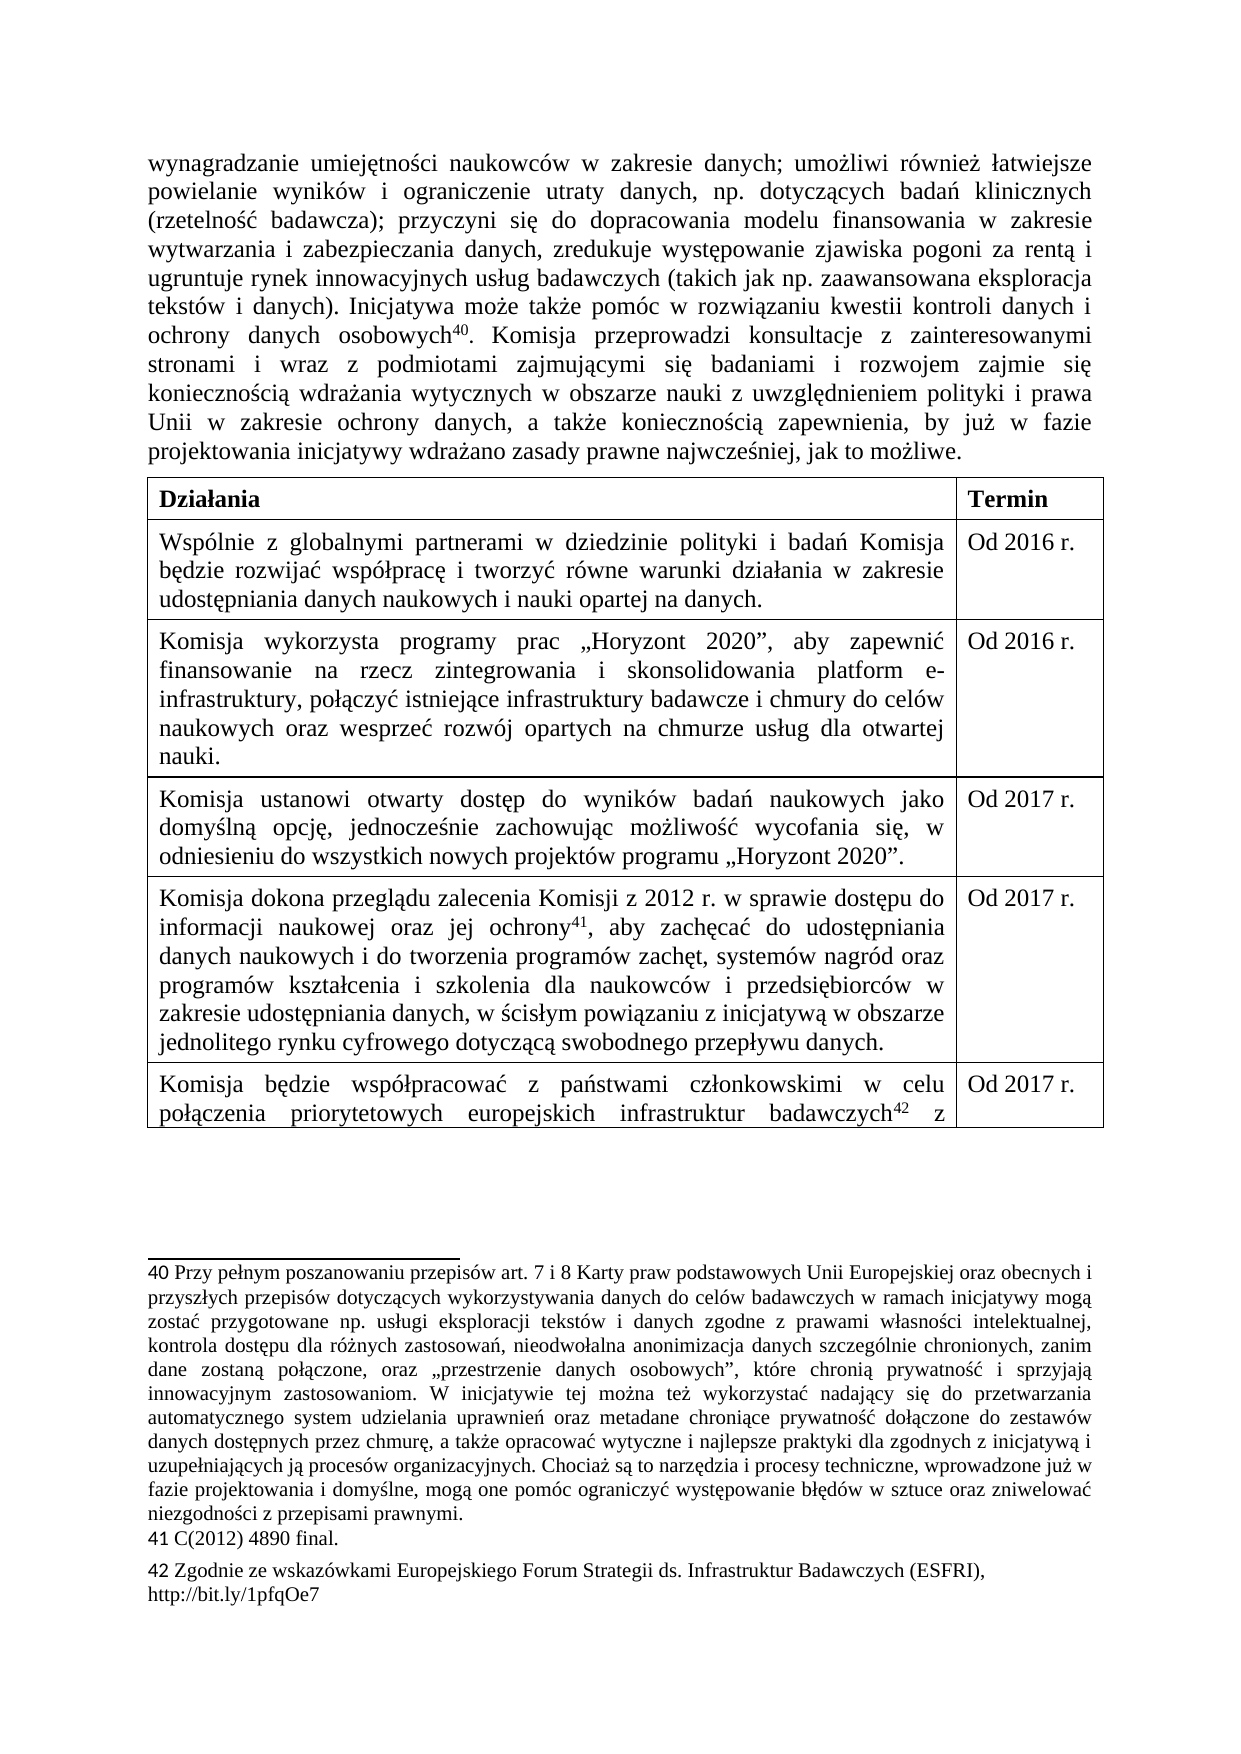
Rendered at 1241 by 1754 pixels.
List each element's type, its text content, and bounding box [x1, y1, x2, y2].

text wynagradzanie umiejętności naukowców w zakresie danych; umożliwi również łatwiejsze powielanie wyników i ograniczenie utraty danych, np. dotyczących badań klinicznych (rzetelność badawcza); przyczyni się do dopracowania modelu finansowania w zakresie wytwarzania i zabezpieczania danych, zredukuje występowanie zjawiska pogoni za rentą i ugruntuje rynek innowacyjnych usług badawczych (takich jak np. zaawansowana eksploracja tekstów i danych). Inicjatywa może także pomóc w rozwiązaniu kwestii kontroli danych i ochrony danych osobowych. Komisja przeprowadzi konsultacje z zainteresowanymi stronami i wraz z podmiotami zajmującymi się badaniami i rozwojem zajmie się koniecznością wdrażania wytycznych w obszarze nauki z uwzględnieniem polityki i prawa Unii w zakresie ochrony danych, a także koniecznością zapewnienia, by już w fazie projektowania inicjatywy wdrażano zasady prawne najwcześniej, jak to możliwe. [148, 148, 1093, 464]
table_cell Wspólnie z globalnymi partnerami w dziedzinie polityki i badań Komisja będzie rozwijać współpracę i tworzyć równe warunki działania w zakresie udostępniania danych naukowych i nauki opartej na danych. [148, 520, 956, 619]
table_header Działania [148, 478, 956, 519]
table_cell Od 2017 r. [957, 778, 1103, 876]
text Przy pełnym poszanowaniu przepisów art. 7 i 8 Karty praw podstawowych Unii Europejskiej oraz obecnych i przyszłych przepisów dotyczących wykorzystywania danych do celów badawczych w ramach inicjatywy mogą zostać przygotowane np. usługi eksploracji tekstów i danych zgodne z prawami własności intelektualnej, kontrola dostępu dla różnych zastosowań, nieodwołalna anonimizacja danych szczególnie chronionych, zanim dane zostaną połączone, oraz „przestrzenie danych osobowych”, które chronią prywatność i sprzyjają innowacyjnym zastosowaniom. W inicjatywie tej można też wykorzystać nadający się do przetwarzania automatycznego system udzielania uprawnień oraz metadane chroniące prywatność dołączone do zestawów danych dostępnych przez chmurę, a także opracować wytyczne i najlepsze praktyki dla zgodnych z inicjatywą i uzupełniających ją procesów organizacyjnych. Chociaż są to narzędzia i procesy techniczne, wprowadzone już w fazie projektowania i domyślne, mogą one pomóc ograniczyć występowanie błędów w sztuce oraz zniwelować niezgodności z przepisami prawnymi. [148, 1259, 1093, 1525]
table_cell Od 2017 r. [957, 1063, 1103, 1127]
table_cell Komisja wykorzysta programy prac „Horyzont 2020”, aby zapewnić finansowanie na rzecz zintegrowania i skonsolidowania platform e-infrastruktury, połączyć istniejące infrastruktury badawcze i chmury do celów naukowych oraz wesprzeć rozwój opartych na chmurze usług dla otwartej nauki. [148, 620, 956, 776]
table_cell Komisja będzie współpracować z państwami członkowskimi w celu połączenia priorytetowych europejskich infrastruktur badawczych z europejską chmurą dla otwartej nauki. [148, 1063, 956, 1127]
table_cell Od 2017 r. [957, 877, 1103, 1062]
table_cell Od 2016 r. [957, 620, 1103, 776]
table_header Termin [957, 478, 1103, 519]
table_cell Od 2016 r. [957, 520, 1103, 619]
table_cell Komisja dokona przeglądu zalecenia Komisji z 2012 r. w sprawie dostępu do informacji naukowej oraz jej ochrony, aby zachęcać do udostępniania danych naukowych i do tworzenia programów zachęt, systemów nagród oraz programów kształcenia i szkolenia dla naukowców i przedsiębiorców w zakresie udostępniania danych, w ścisłym powiązaniu z inicjatywą w obszarze jednolitego rynku cyfrowego dotyczącą swobodnego przepływu danych. [148, 877, 956, 1062]
table_cell Komisja ustanowi otwarty dostęp do wyników badań naukowych jako domyślną opcję, jednocześnie zachowując możliwość wycofania się, w odniesieniu do wszystkich nowych projektów programu „Horyzont 2020”. [148, 778, 956, 876]
